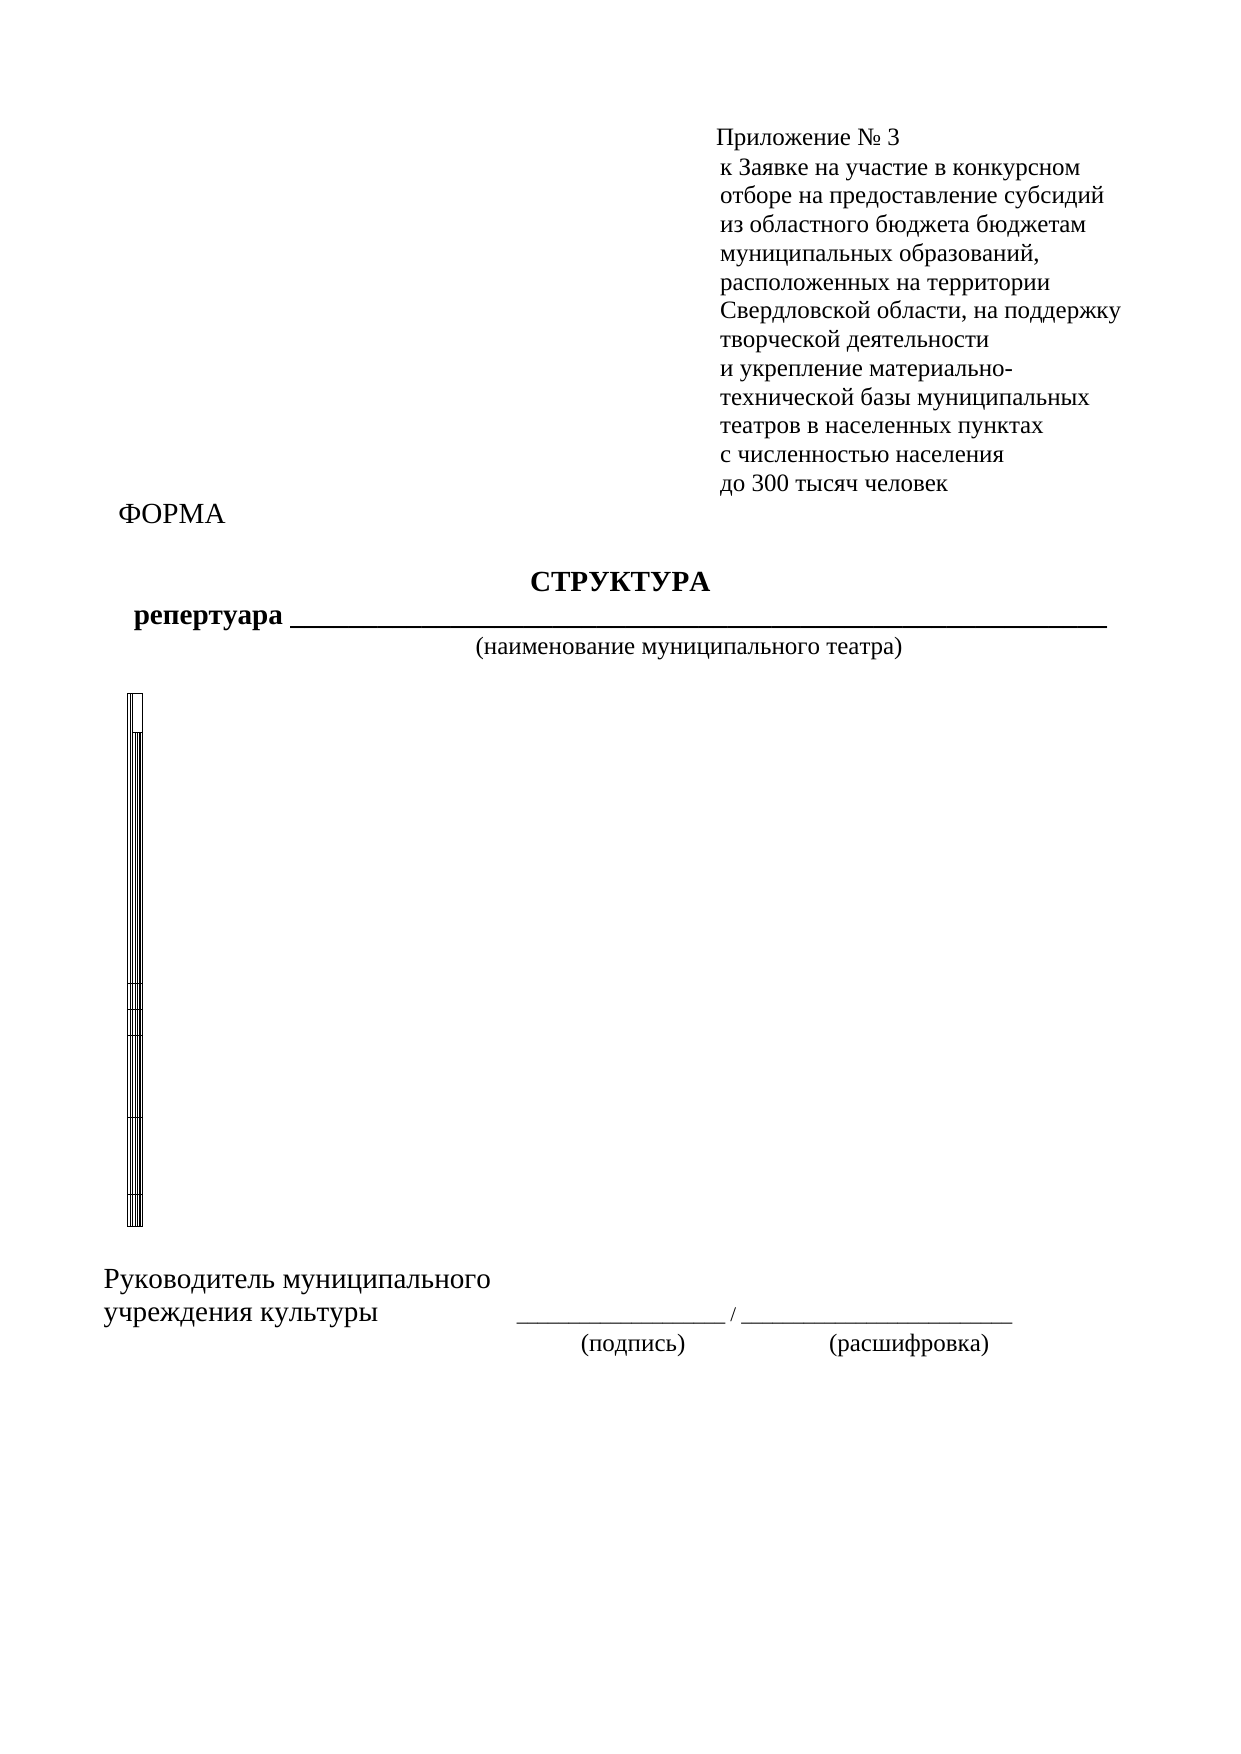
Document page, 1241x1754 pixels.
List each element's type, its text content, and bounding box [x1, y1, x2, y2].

table_header [118, 118, 646, 497]
text ФОРМА [118, 497, 1122, 530]
text (подпись) (расшифровка) [118, 1328, 1122, 1357]
table_header Приложение № 3 к Заявке на участие в конкурсном отборе на предоставление субсидий из областного бюджета бюджетам муниципальных образований, расположенных на территории Свердловской области, на поддержку творческой деятельности и укрепление материально-технической базы муниципальных театров в населенных пунктах с численностью населения до 300 тысяч человек [646, 118, 1144, 497]
text (наименование муниципального театра) [118, 631, 1122, 659]
text репертуара ________________________________________________________ [118, 597, 1122, 631]
text СТРУКТУРА [118, 564, 1122, 597]
table_header ____год [133, 694, 142, 732]
text учреждения культуры ____________________ / __________________________ [103, 1294, 1122, 1328]
text Руководитель муниципального [103, 1261, 1122, 1294]
